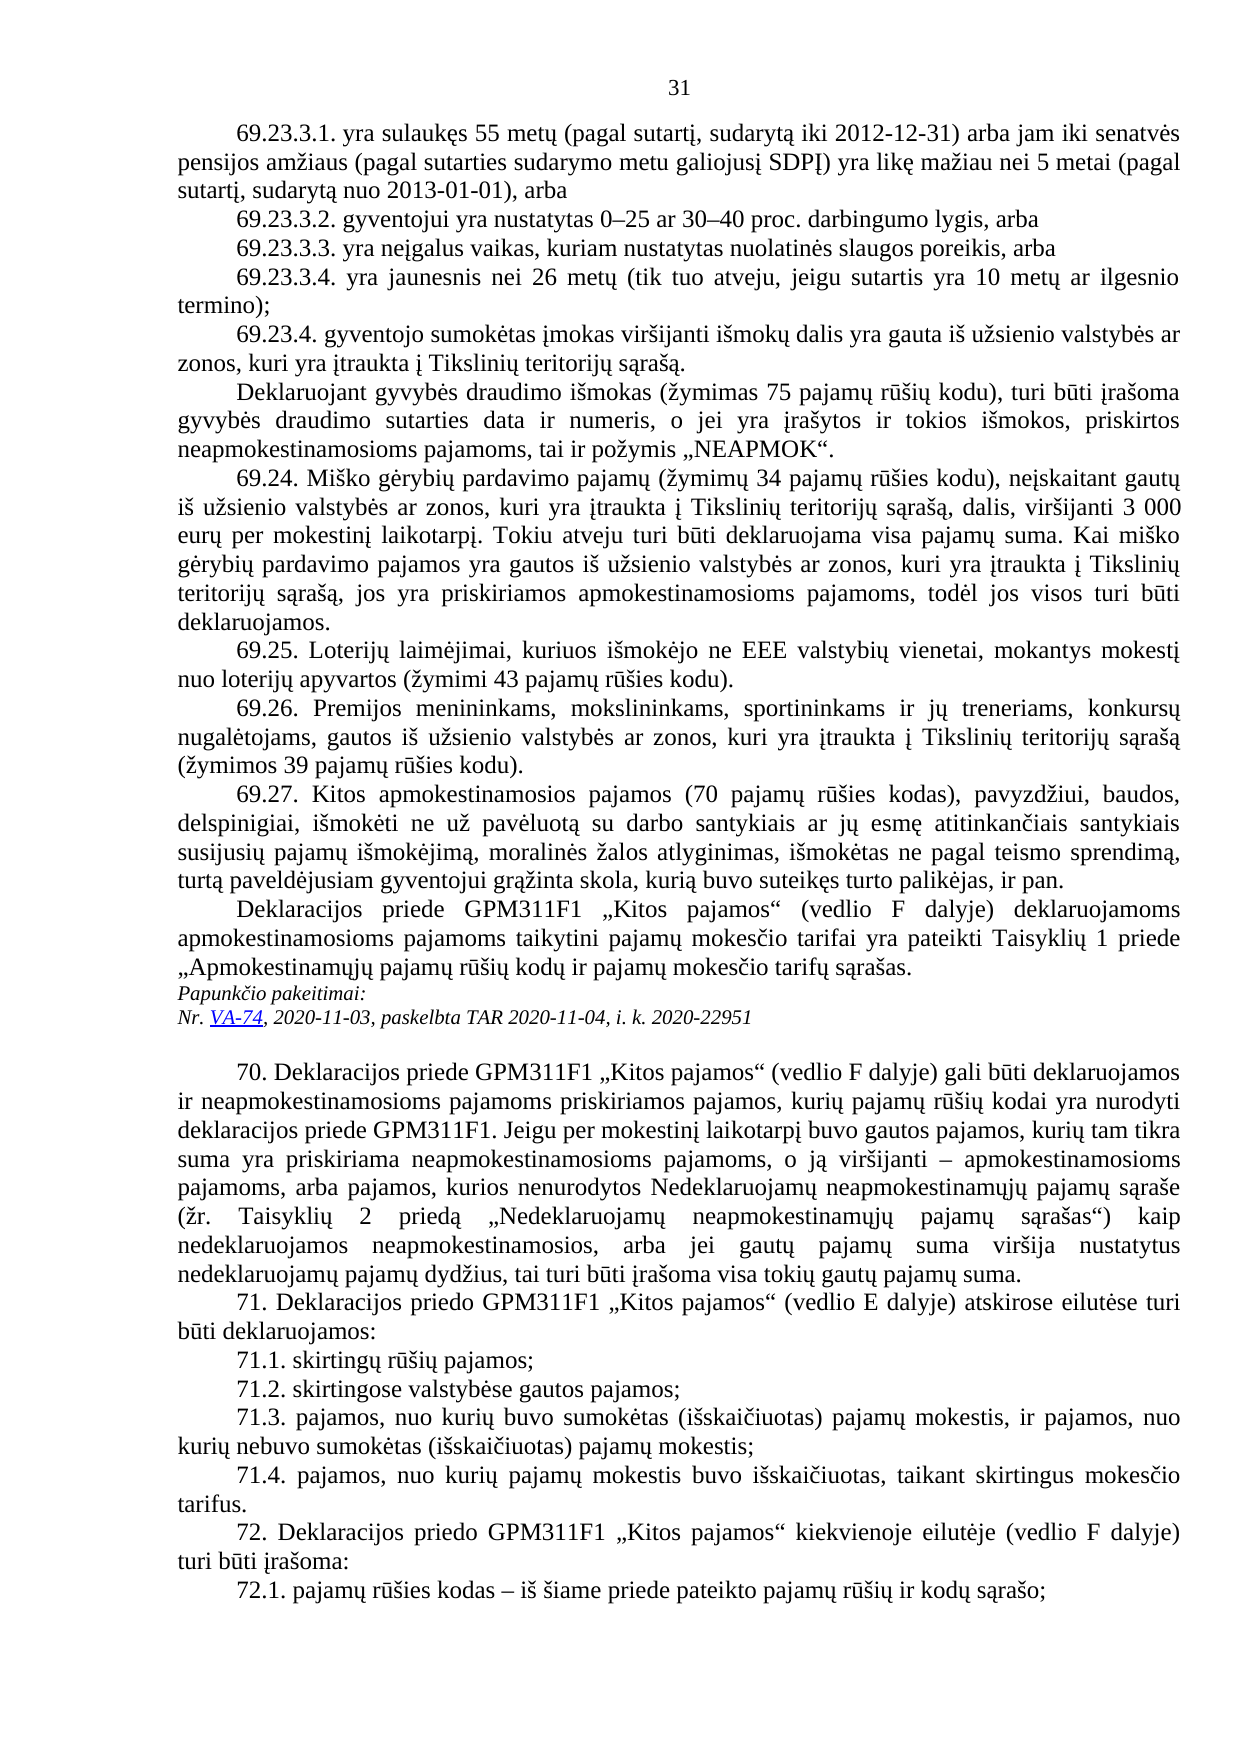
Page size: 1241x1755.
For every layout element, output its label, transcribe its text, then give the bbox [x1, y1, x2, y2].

text 69.23.3.3. yra neįgalus vaikas, kuriam nustatytas nuolatinės slaugos poreikis, arba [177, 233, 1181, 262]
text 69.23.4. gyventojo sumokėtas įmokas viršijanti išmokų dalis yra gauta iš užsienio valstybės ar zonos, kuri yra įtraukta į Tikslinių teritorijų sąrašą. [177, 319, 1181, 377]
text 70. Deklaracijos priede GPM311F1 „Kitos pajamos“ (vedlio F dalyje) gali būti deklaruojamos ir neapmokestinamosioms pajamoms priskiriamos pajamos, kurių pajamų rūšių kodai yra nurodyti deklaracijos priede GPM311F1. Jeigu per mokestinį laikotarpį buvo gautos pajamos, kurių tam tikra suma yra priskiriama neapmokestinamosioms pajamoms, o ją viršijanti – apmokestinamosioms pajamoms, arba pajamos, kurios nenurodytos Nedeklaruojamų neapmokestinamųjų pajamų sąraše (žr. Taisyklių 2 priedą „Nedeklaruojamų neapmokestinamųjų pajamų sąrašas“) kaip nedeklaruojamos neapmokestinamosios, arba jei gautų pajamų suma viršija nustatytus nedeklaruojamų pajamų dydžius, tai turi būti įrašoma visa tokių gautų pajamų suma. [177, 1057, 1181, 1287]
text 71.3. pajamos, nuo kurių buvo sumokėtas (išskaičiuotas) pajamų mokestis, ir pajamos, nuo kurių nebuvo sumokėtas (išskaičiuotas) pajamų mokestis; [177, 1402, 1181, 1460]
text Nr. VA-74, 2020-11-03, paskelbta TAR 2020-11-04, i. k. 2020-22951 [177, 1005, 1181, 1029]
text 69.26. Premijos menininkams, mokslininkams, sportininkams ir jų treneriams, konkursų nugalėtojams, gautos iš užsienio valstybės ar zonos, kuri yra įtraukta į Tikslinių teritorijų sąrašą (žymimos 39 pajamų rūšies kodu). [177, 693, 1181, 779]
text 69.23.3.1. yra sulaukęs 55 metų (pagal sutartį, sudarytą iki 2012-12-31) arba jam iki senatvės pensijos amžiaus (pagal sutarties sudarymo metu galiojusį SDPĮ) yra likę mažiau nei 5 metai (pagal sutartį, sudarytą nuo 2013-01-01), arba [177, 118, 1181, 204]
text 69.23.3.4. yra jaunesnis nei 26 metų (tik tuo atveju, jeigu sutartis yra 10 metų ar ilgesnio termino); [177, 262, 1181, 319]
text 69.24. Miško gėrybių pardavimo pajamų (žymimų 34 pajamų rūšies kodu), neįskaitant gautų iš užsienio valstybės ar zonos, kuri yra įtraukta į Tikslinių teritorijų sąrašą, dalis, viršijanti 3 000 eurų per mokestinį laikotarpį. Tokiu atveju turi būti deklaruojama visa pajamų suma. Kai miško gėrybių pardavimo pajamos yra gautos iš užsienio valstybės ar zonos, kuri yra įtraukta į Tikslinių teritorijų sąrašą, jos yra priskiriamos apmokestinamosioms pajamoms, todėl jos visos turi būti deklaruojamos. [177, 463, 1181, 636]
text 69.27. Kitos apmokestinamosios pajamos (70 pajamų rūšies kodas), pavyzdžiui, baudos, delspinigiai, išmokėti ne už pavėluotą su darbo santykiais ar jų esmę atitinkančiais santykiais susijusių pajamų išmokėjimą, moralinės žalos atlyginimas, išmokėtas ne pagal teismo sprendimą, turtą paveldėjusiam gyventojui grąžinta skola, kurią buvo suteikęs turto palikėjas, ir pan. [177, 779, 1181, 894]
text Deklaruojant gyvybės draudimo išmokas (žymimas 75 pajamų rūšių kodu), turi būti įrašoma gyvybės draudimo sutarties data ir numeris, o jei yra įrašytos ir tokios išmokos, priskirtos neapmokestinamosioms pajamoms, tai ir požymis „NEAPMOK“. [177, 377, 1181, 463]
text 71.1. skirtingų rūšių pajamos; [177, 1345, 1181, 1374]
text 71. Deklaracijos priedo GPM311F1 „Kitos pajamos“ (vedlio E dalyje) atskirose eilutėse turi būti deklaruojamos: [177, 1287, 1181, 1345]
text 69.23.3.2. gyventojui yra nustatytas 0–25 ar 30–40 proc. darbingumo lygis, arba [177, 204, 1181, 233]
text 72. Deklaracijos priedo GPM311F1 „Kitos pajamos“ kiekvienoje eilutėje (vedlio F dalyje) turi būti įrašoma: [177, 1517, 1181, 1575]
text Papunkčio pakeitimai: [177, 981, 1181, 1005]
text 71.4. pajamos, nuo kurių pajamų mokestis buvo išskaičiuotas, taikant skirtingus mokesčio tarifus. [177, 1460, 1181, 1517]
text 71.2. skirtingose valstybėse gautos pajamos; [177, 1374, 1181, 1402]
text 72.1. pajamų rūšies kodas – iš šiame priede pateikto pajamų rūšių ir kodų sąrašo; [177, 1575, 1181, 1604]
text 69.25. Loterijų laimėjimai, kuriuos išmokėjo ne EEE valstybių vienetai, mokantys mokestį nuo loterijų apyvartos (žymimi 43 pajamų rūšies kodu). [177, 636, 1181, 693]
text Deklaracijos priede GPM311F1 „Kitos pajamos“ (vedlio F dalyje) deklaruojamoms apmokestinamosioms pajamoms taikytini pajamų mokesčio tarifai yra pateikti Taisyklių 1 priede „Apmokestinamųjų pajamų rūšių kodų ir pajamų mokesčio tarifų sąrašas. [177, 894, 1181, 981]
